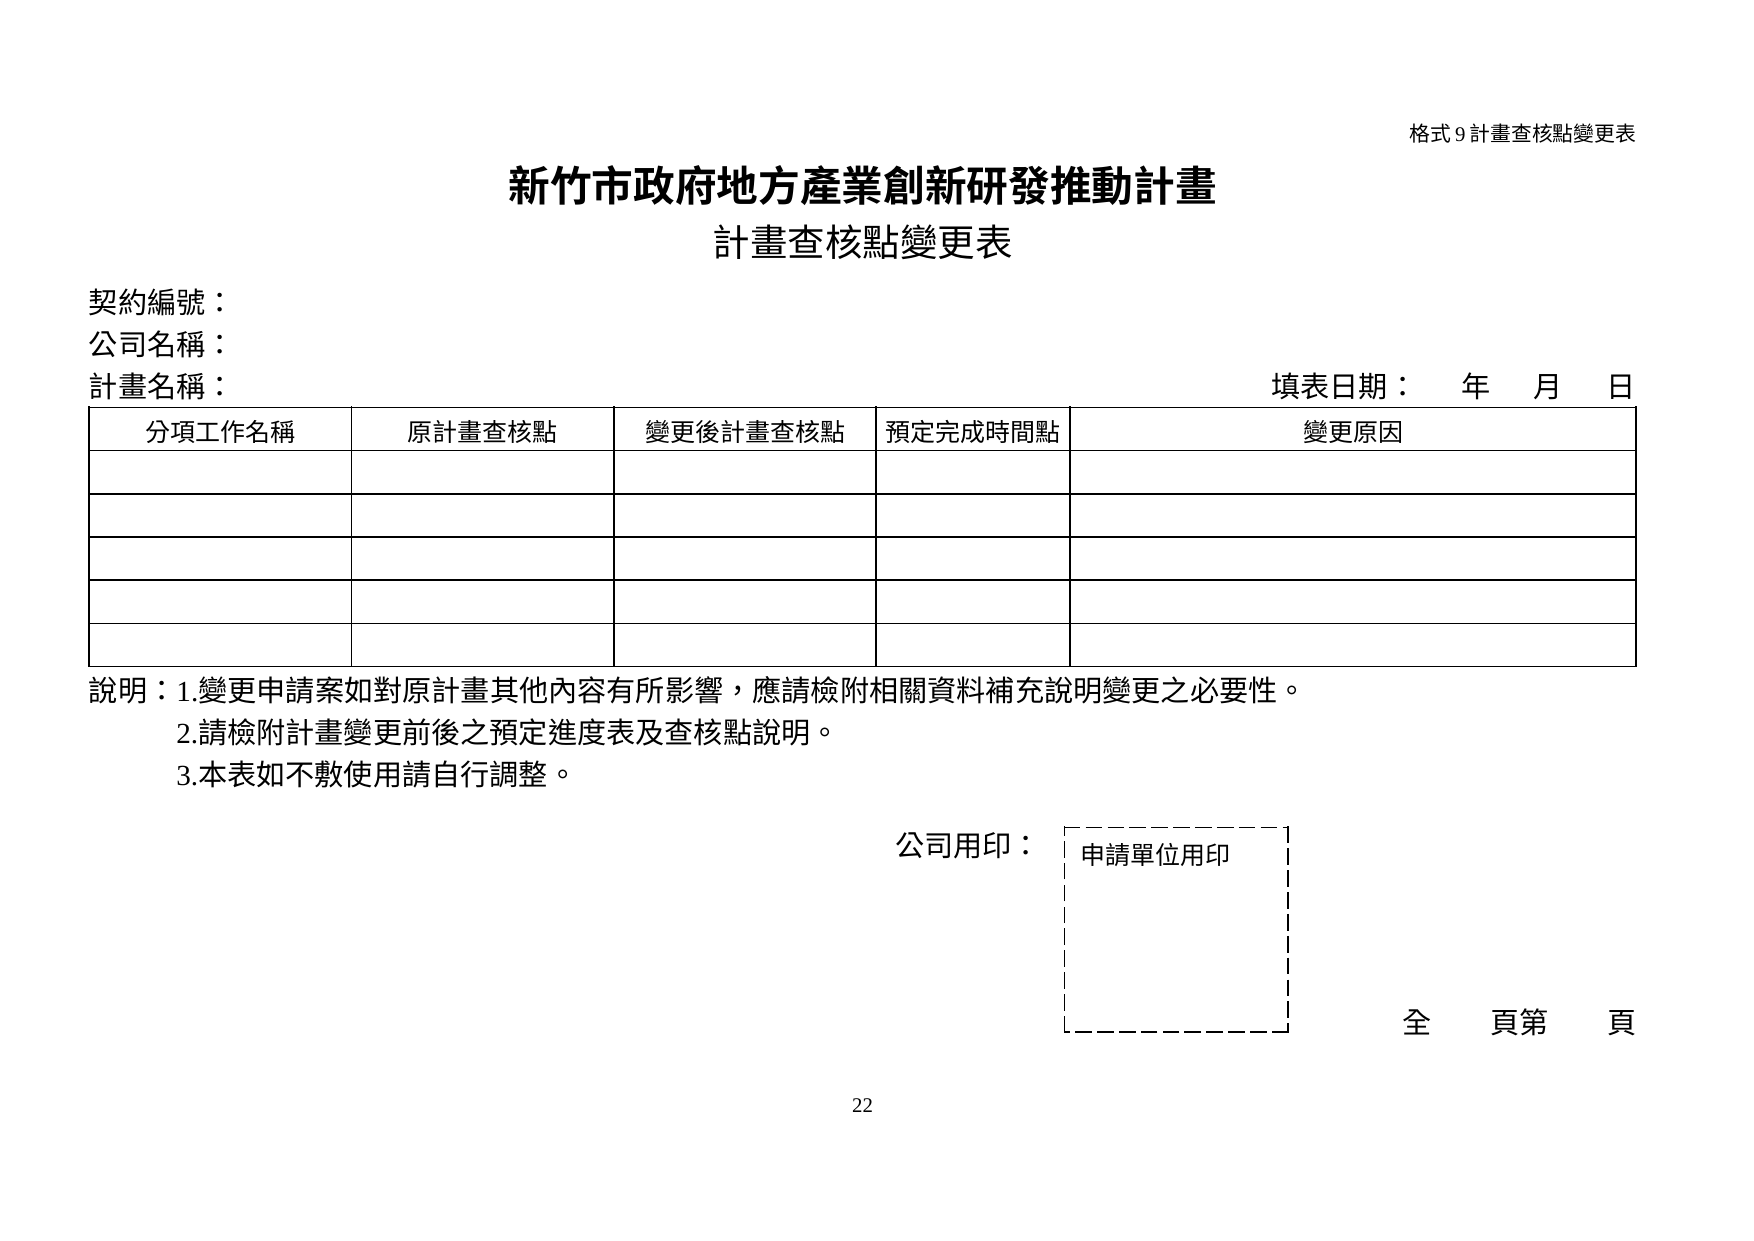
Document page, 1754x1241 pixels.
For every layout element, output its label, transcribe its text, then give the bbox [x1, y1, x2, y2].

table_cell [90, 495, 351, 536]
text 說明：1.變更申請案如對原計畫其他內容有所影響，應請檢附相關資料補充說明變更之必要性。 [89, 667, 1636, 709]
table_cell [90, 581, 351, 622]
table_header 分項工作名稱 [90, 408, 351, 449]
table_header 原計畫查核點 [352, 408, 613, 449]
text 新竹市政府地方產業創新研發推動計畫 [89, 153, 1636, 213]
table_cell [877, 538, 1069, 579]
table_cell [352, 538, 613, 579]
table_cell [352, 624, 613, 666]
text 格式9計畫查核點變更表 [139, 91, 1636, 153]
text 全 頁第 頁 [92, 999, 1636, 1042]
table_cell [1071, 624, 1635, 666]
table_cell [90, 451, 351, 493]
table_cell [1071, 495, 1635, 536]
table_cell [1071, 538, 1635, 579]
table_cell [1071, 581, 1635, 622]
table_cell [352, 581, 613, 622]
table_header 變更原因 [1071, 408, 1635, 449]
table_cell [877, 581, 1069, 622]
text 公司名稱： [89, 322, 1636, 364]
table_cell [877, 624, 1069, 666]
table_header 預定完成時間點 [877, 408, 1069, 449]
table_cell [615, 451, 875, 493]
table_cell [877, 451, 1069, 493]
table_cell [615, 624, 875, 666]
text 申請單位用印 [1080, 835, 1272, 872]
table_cell [352, 495, 613, 536]
table_cell [1071, 451, 1635, 493]
table_cell [352, 451, 613, 493]
table_cell [615, 495, 875, 536]
text 2.請檢附計畫變更前後之預定進度表及查核點說明。 [176, 709, 1636, 752]
table_header 變更後計畫查核點 [615, 408, 875, 449]
table_cell [615, 581, 875, 622]
text 計畫名稱： 填表日期： 年 月 日 [89, 364, 1636, 406]
text 計畫查核點變更表 [89, 213, 1636, 268]
text 契約編號： [89, 268, 1636, 322]
table_cell [90, 624, 351, 666]
text 公司用印： [895, 823, 1636, 865]
table_cell [877, 495, 1069, 536]
text 3.本表如不敷使用請自行調整。 [176, 752, 1636, 794]
table_cell [90, 538, 351, 579]
table_cell [615, 538, 875, 579]
